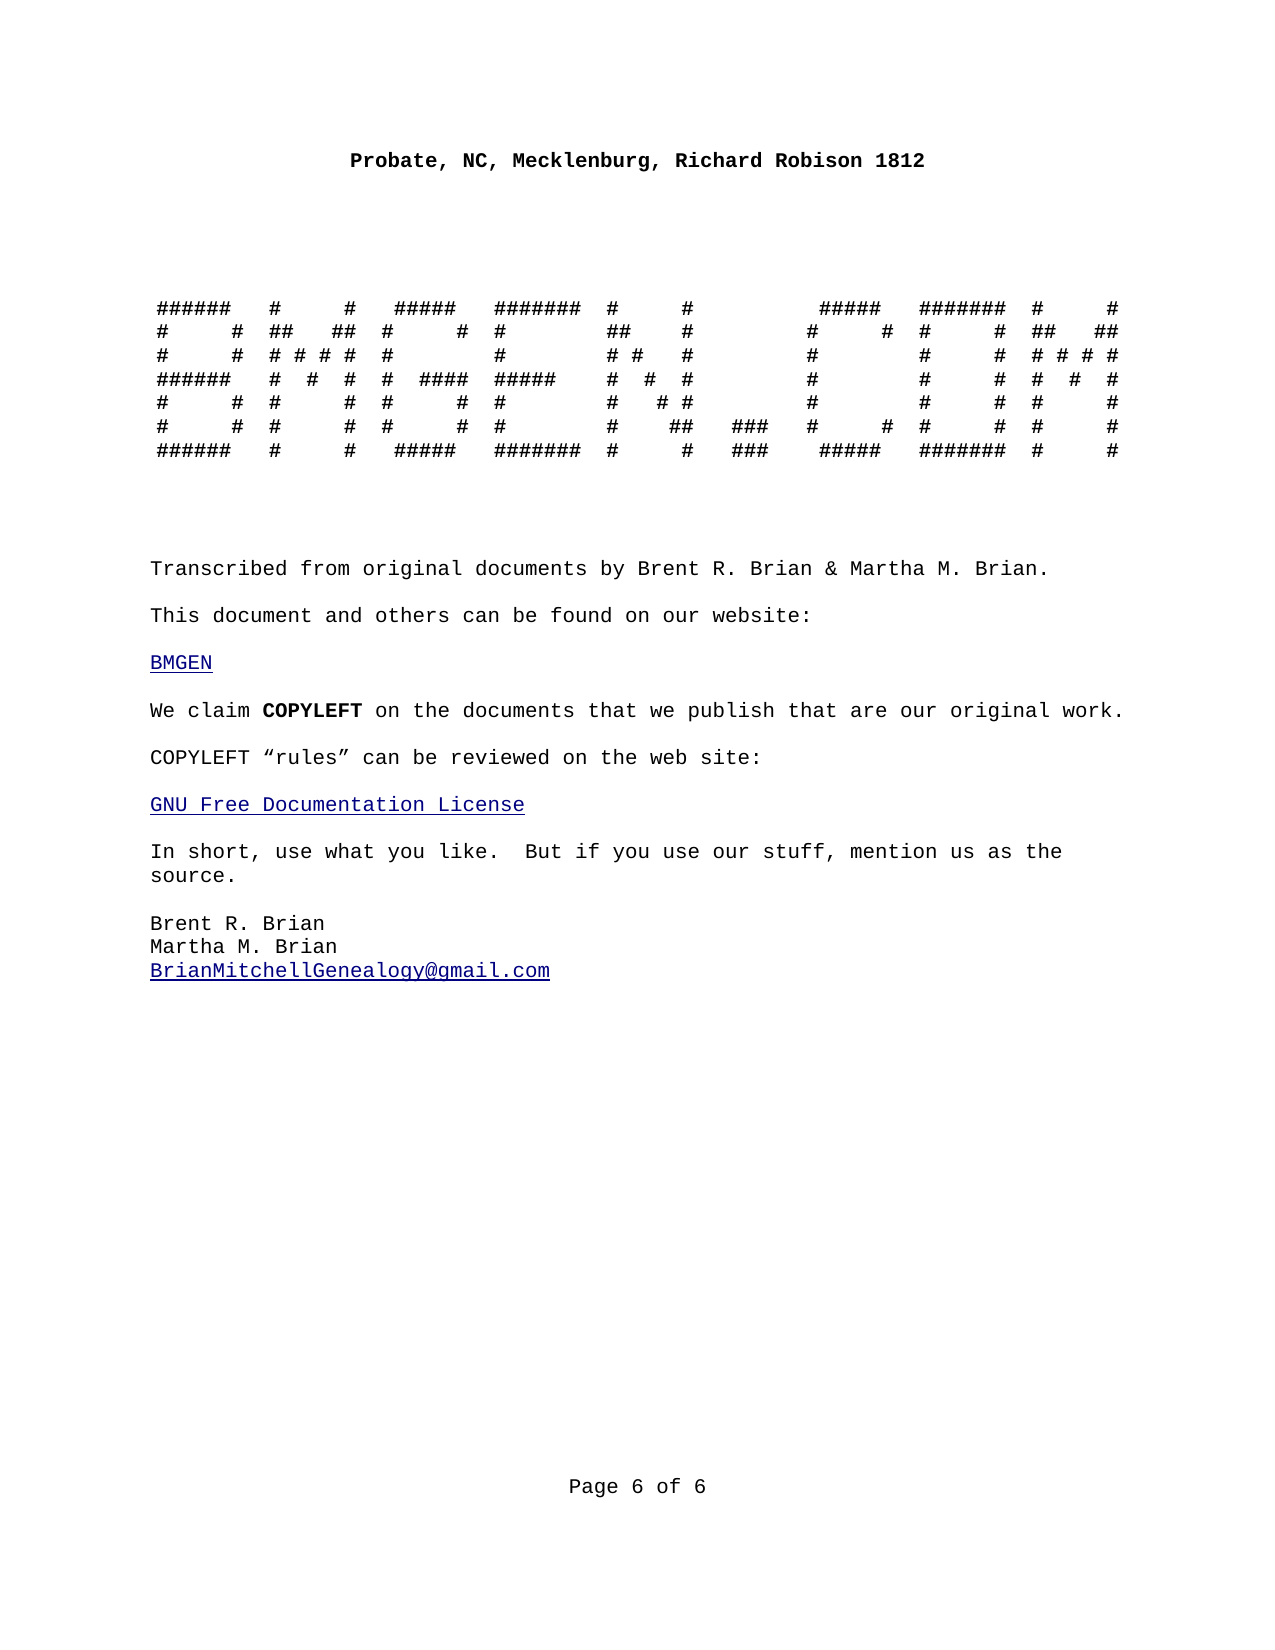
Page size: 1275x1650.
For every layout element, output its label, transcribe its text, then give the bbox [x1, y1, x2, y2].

text # # # # # # # # # # # # # # # # # # [150, 345, 1125, 369]
text ###### # # # # #### ##### # # # # # # # # # [150, 369, 1125, 392]
text BMGEN [150, 652, 1125, 676]
text Brent R. Brian [150, 912, 1125, 936]
text This document and others can be found on our website: [150, 605, 1125, 629]
text # # # # # # # # ## ### # # # # # # [150, 416, 1125, 439]
text In short, use what you like. But if you use our stuff, mention us as the source. [150, 842, 1125, 889]
text # # # # # # # # # # # # # # # [150, 392, 1125, 416]
text ###### # # ##### ####### # # ### ##### ####### # # [150, 439, 1125, 463]
text GNU Free Documentation License [150, 794, 1125, 818]
text BrianMitchellGenealogy@gmail.com [150, 960, 1125, 983]
text COPYLEFT “rules” can be reviewed on the web site: [150, 747, 1125, 771]
text # # ## ## # # # ## # # # # # ## ## [150, 321, 1125, 345]
text We claim COPYLEFT on the documents that we publish that are our original work. [150, 700, 1125, 723]
text Transcribed from original documents by Brent R. Brian & Martha M. Brian. [150, 558, 1125, 581]
text Martha M. Brian [150, 936, 1125, 960]
text ###### # # ##### ####### # # ##### ####### # # [150, 298, 1125, 321]
